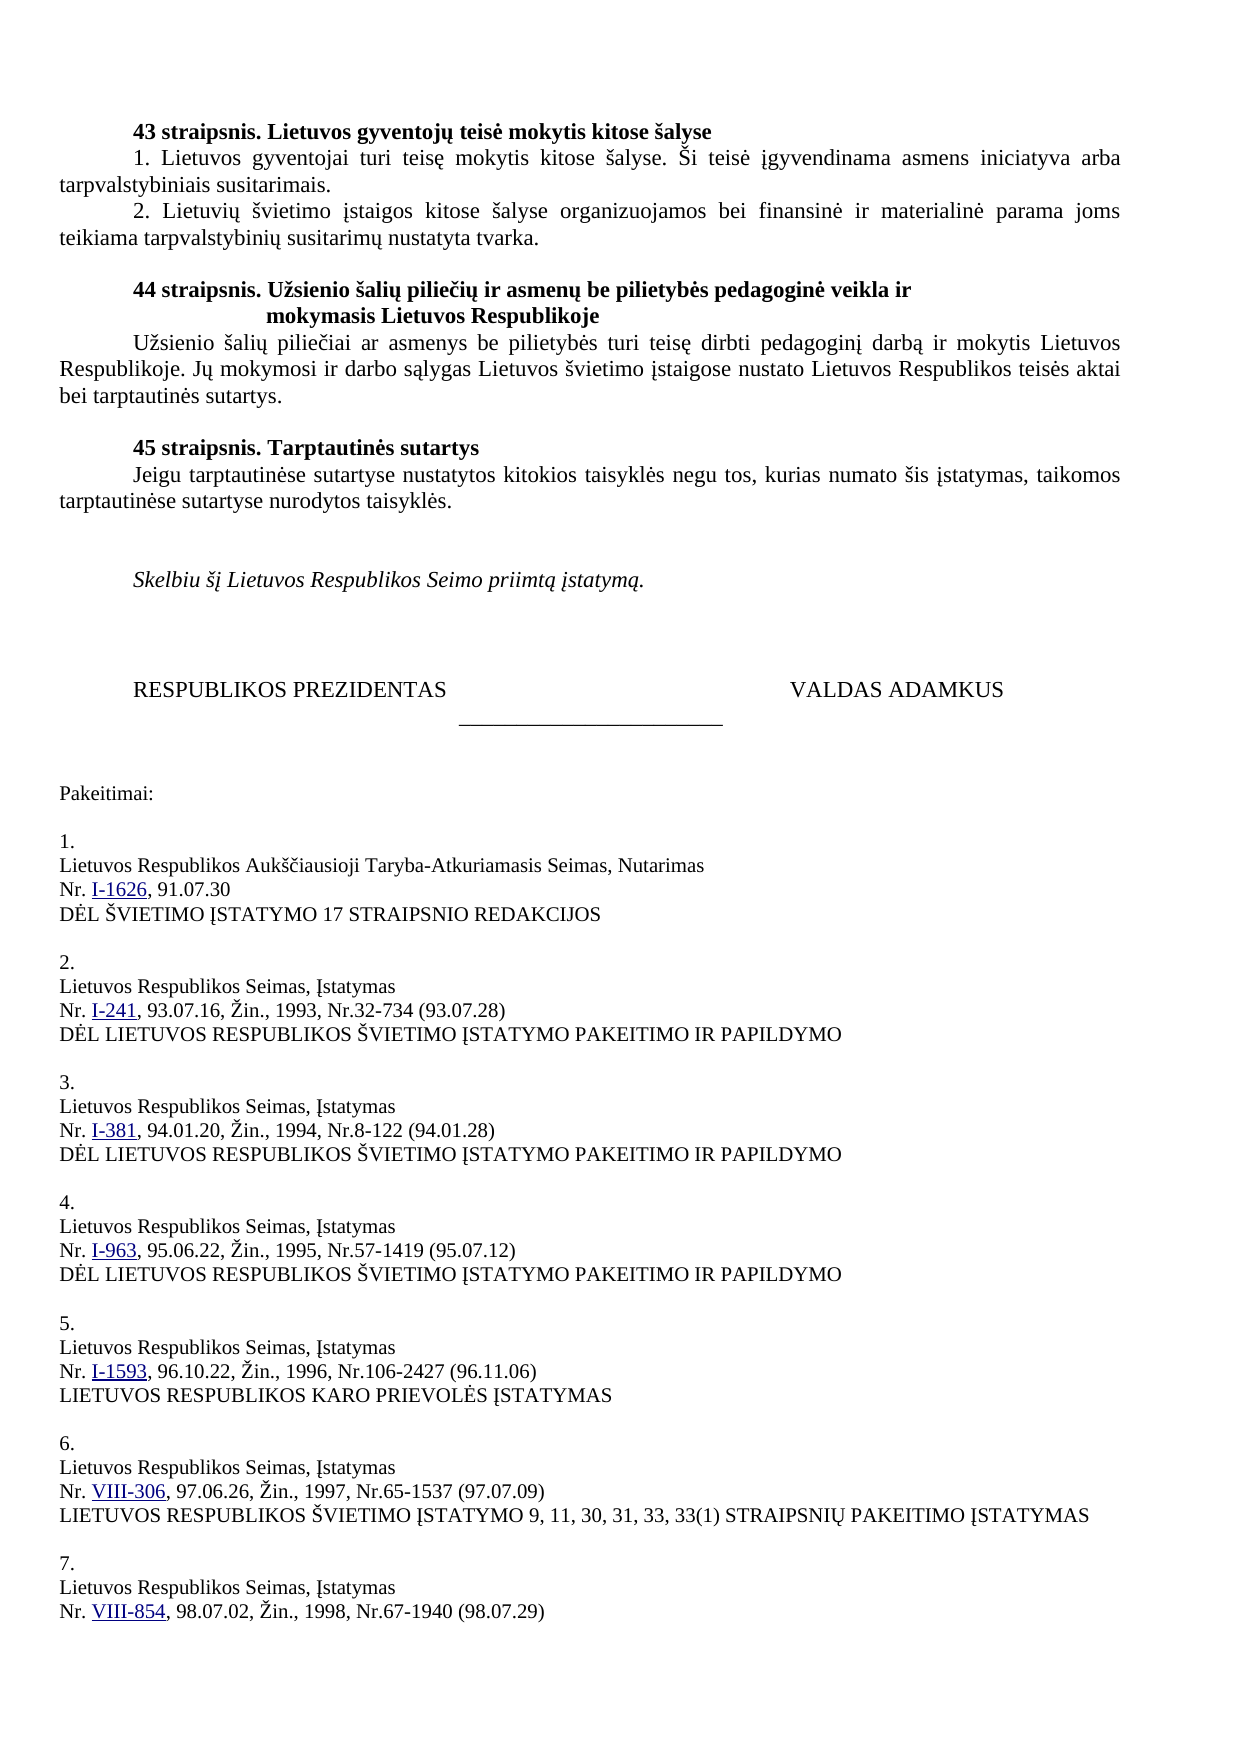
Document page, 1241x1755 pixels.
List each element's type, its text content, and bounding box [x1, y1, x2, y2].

text 4. [59, 1190, 1122, 1214]
text Nr. VIII-854, 98.07.02, Žin., 1998, Nr.67-1940 (98.07.29) [59, 1599, 1122, 1623]
text LIETUVOS RESPUBLIKOS KARO PRIEVOLĖS ĮSTATYMAS [59, 1383, 1122, 1407]
text 43 straipsnis. Lietuvos gyventojų teisė mokytis kitose šalyse [59, 118, 1122, 144]
text Nr. I-963, 95.06.22, Žin., 1995, Nr.57-1419 (95.07.12) [59, 1238, 1122, 1262]
text RESPUBLIKOS PREZIDENTAS VALDAS ADAMKUS [59, 676, 1122, 702]
text LIETUVOS RESPUBLIKOS ŠVIETIMO ĮSTATYMO 9, 11, 30, 31, 33, 33(1) STRAIPSNIŲ PAKEITIMO ĮSTATYMAS [59, 1503, 1122, 1527]
text Nr. I-1593, 96.10.22, Žin., 1996, Nr.106-2427 (96.11.06) [59, 1359, 1122, 1383]
text Lietuvos Respublikos Aukščiausioji Taryba-Atkuriamasis Seimas, Nutarimas [59, 853, 1122, 877]
text 1. [59, 829, 1122, 853]
text 3. [59, 1070, 1122, 1094]
text mokymasis Lietuvos Respublikoje [266, 303, 1122, 329]
text Pakeitimai: [59, 781, 1122, 805]
text Užsienio šalių piliečiai ar asmenys be pilietybės turi teisę dirbti pedagoginį darbą ir mokytis Lietuvos Respublikoje. Jų mokymosi ir darbo sąlygas Lietuvos švietimo įstaigose nustato Lietuvos Respublikos teisės aktai bei tarptautinės sutartys. [59, 329, 1122, 408]
text Nr. I-241, 93.07.16, Žin., 1993, Nr.32-734 (93.07.28) [59, 998, 1122, 1022]
text _______________________ [59, 702, 1122, 728]
text 5. [59, 1311, 1122, 1334]
text 2. Lietuvių švietimo įstaigos kitose šalyse organizuojamos bei finansinė ir materialinė parama joms teikiama tarpvalstybinių susitarimų nustatyta tvarka. [59, 197, 1122, 250]
text 44 straipsnis. Užsienio šalių piliečių ir asmenų be pilietybės pedagoginė veikla ir [133, 276, 1122, 303]
text Nr. VIII-306, 97.06.26, Žin., 1997, Nr.65-1537 (97.07.09) [59, 1479, 1122, 1503]
text Lietuvos Respublikos Seimas, Įstatymas [59, 1455, 1122, 1479]
text Nr. I-381, 94.01.20, Žin., 1994, Nr.8-122 (94.01.28) [59, 1118, 1122, 1142]
text DĖL LIETUVOS RESPUBLIKOS ŠVIETIMO ĮSTATYMO PAKEITIMO IR PAPILDYMO [59, 1262, 1122, 1286]
text Lietuvos Respublikos Seimas, Įstatymas [59, 1214, 1122, 1238]
text 1. Lietuvos gyventojai turi teisę mokytis kitose šalyse. Ši teisė įgyvendinama asmens iniciatyva arba tarpvalstybiniais susitarimais. [59, 144, 1122, 197]
text DĖL ŠVIETIMO ĮSTATYMO 17 STRAIPSNIO REDAKCIJOS [59, 901, 1122, 926]
text Nr. I-1626, 91.07.30 [59, 877, 1122, 901]
text 7. [59, 1551, 1122, 1575]
text 45 straipsnis. Tarptautinės sutartys [59, 434, 1122, 461]
text DĖL LIETUVOS RESPUBLIKOS ŠVIETIMO ĮSTATYMO PAKEITIMO IR PAPILDYMO [59, 1142, 1122, 1166]
text Lietuvos Respublikos Seimas, Įstatymas [59, 1575, 1122, 1599]
text 2. [59, 949, 1122, 974]
text Lietuvos Respublikos Seimas, Įstatymas [59, 1334, 1122, 1359]
text Lietuvos Respublikos Seimas, Įstatymas [59, 1094, 1122, 1118]
text Jeigu tarptautinėse sutartyse nustatytos kitokios taisyklės negu tos, kurias numato šis įstatymas, taikomos tarptautinėse sutartyse nurodytos taisyklės. [59, 461, 1122, 513]
text Lietuvos Respublikos Seimas, Įstatymas [59, 974, 1122, 998]
text DĖL LIETUVOS RESPUBLIKOS ŠVIETIMO ĮSTATYMO PAKEITIMO IR PAPILDYMO [59, 1022, 1122, 1046]
text Skelbiu šį Lietuvos Respublikos Seimo priimtą įstatymą. [59, 566, 1122, 592]
text 6. [59, 1431, 1122, 1455]
